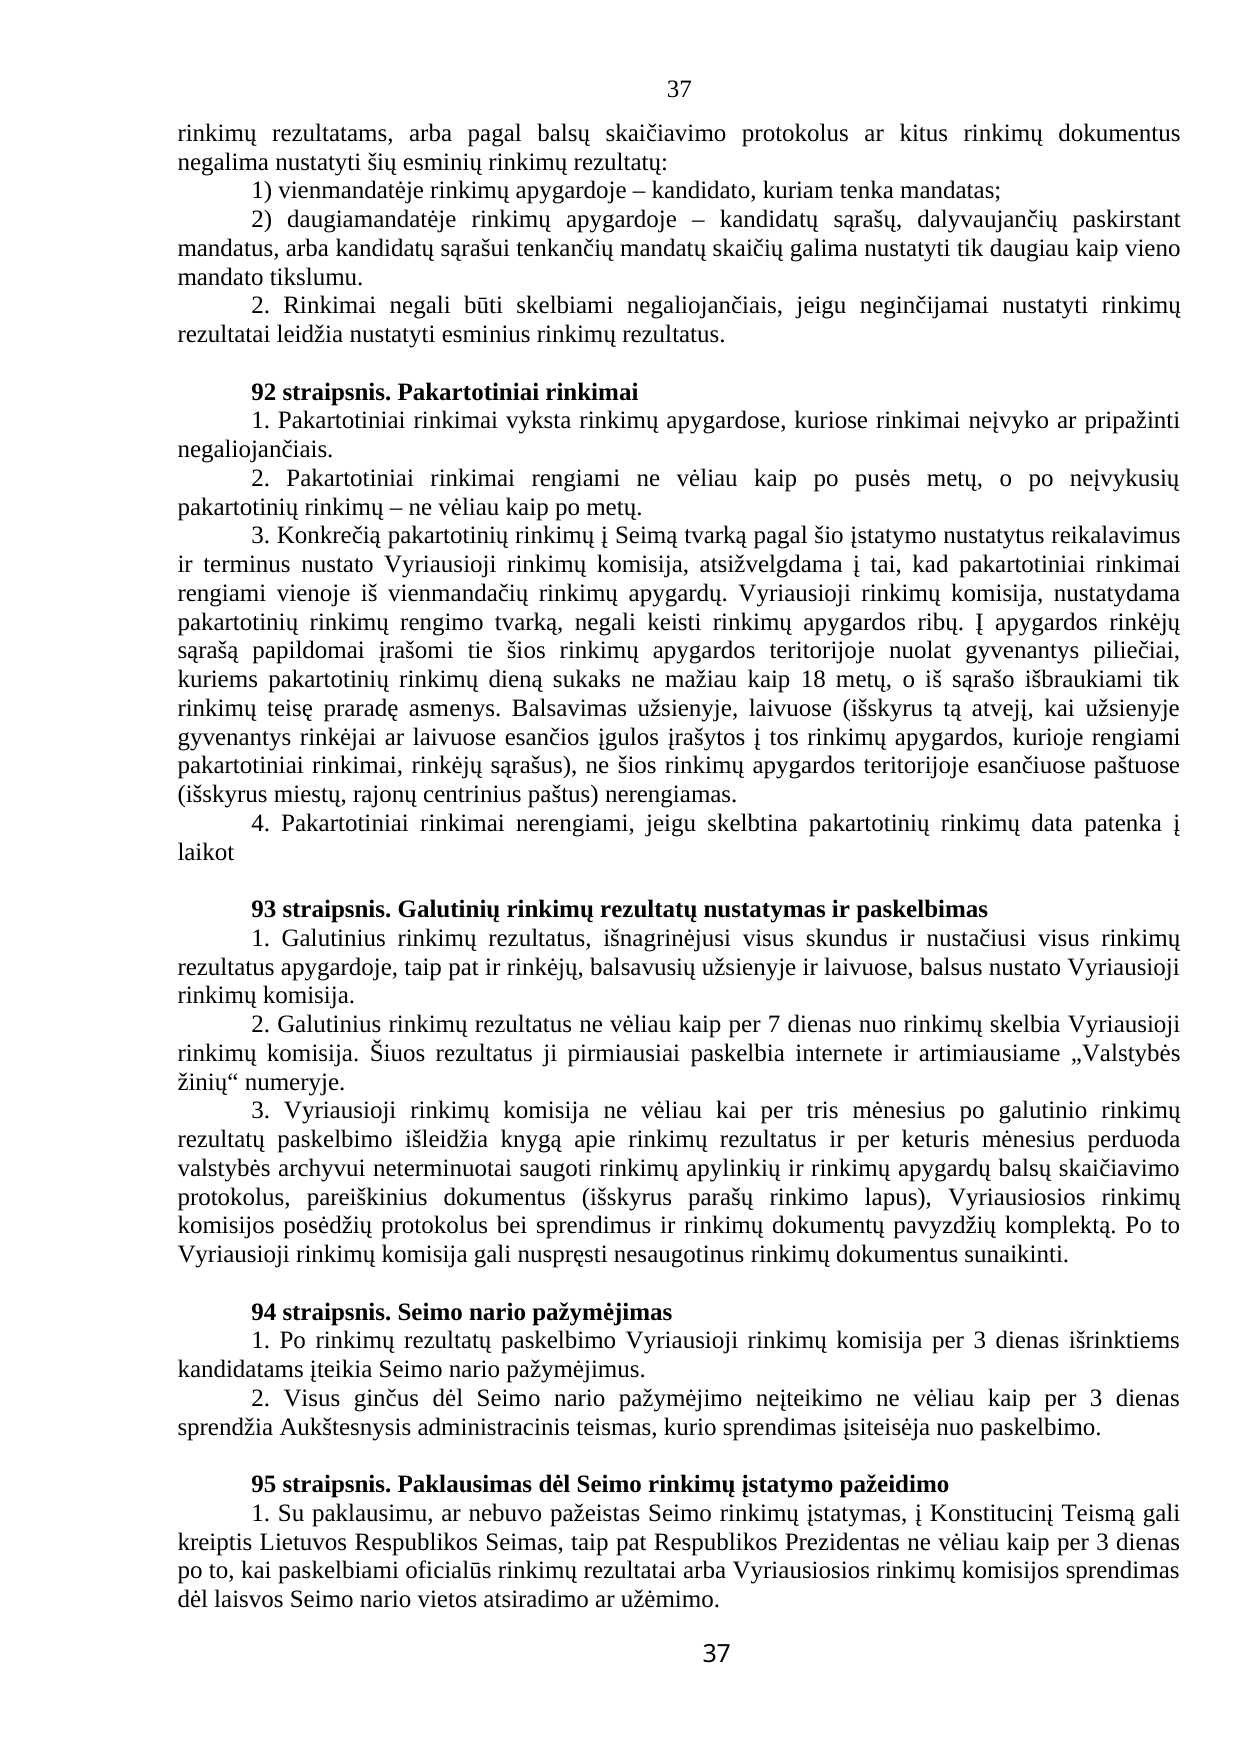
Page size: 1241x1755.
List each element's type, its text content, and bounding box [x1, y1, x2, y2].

text 2. Galutinius rinkimų rezultatus ne vėliau kaip per 7 dienas nuo rinkimų skelbia Vyriausioji rinkimų komisija. Šiuos rezultatus ji pirmiausiai paskelbia internete ir artimiausiame „Valstybės žinių“ numeryje. [177, 1009, 1181, 1096]
text 2. Pakartotiniai rinkimai rengiami ne vėliau kaip po pusės metų, o po neįvykusių pakartotinių rinkimų – ne vėliau kaip po metų. [177, 463, 1181, 521]
text 1. Su paklausimu, ar nebuvo pažeistas Seimo rinkimų įstatymas, į Konstitucinį Teismą gali kreiptis Lietuvos Respublikos Seimas, taip pat Respublikos Prezidentas ne vėliau kaip per 3 dienas po to, kai paskelbiami oficialūs rinkimų rezultatai arba Vyriausiosios rinkimų komisijos sprendimas dėl laisvos Seimo nario vietos atsiradimo ar užėmimo. [177, 1498, 1181, 1613]
text 2) daugiamandatėje rinkimų apygardoje – kandidatų sąrašų, dalyvaujančių paskirstant mandatus, arba kandidatų sąrašui tenkančių mandatų skaičių galima nustatyti tik daugiau kaip vieno mandato tikslumu. [177, 204, 1181, 291]
text 93 straipsnis. Galutinių rinkimų rezultatų nustatymas ir paskelbimas [177, 894, 1181, 923]
text 95 straipsnis. Paklausimas dėl Seimo rinkimų įstatymo pažeidimo [177, 1469, 1181, 1498]
text rinkimų rezultatams, arba pagal balsų skaičiavimo protokolus ar kitus rinkimų dokumentus negalima nustatyti šių esminių rinkimų rezultatų: [177, 118, 1181, 176]
text 1. Galutinius rinkimų rezultatus, išnagrinėjusi visus skundus ir nustačiusi visus rinkimų rezultatus apygardoje, taip pat ir rinkėjų, balsavusių užsienyje ir laivuose, balsus nustato Vyriausioji rinkimų komisija. [177, 923, 1181, 1009]
text 1) vienmandatėje rinkimų apygardoje – kandidato, kuriam tenka mandatas; [177, 176, 1181, 204]
text 2. Rinkimai negali būti skelbiami negaliojančiais, jeigu neginčijamai nustatyti rinkimų rezultatai leidžia nustatyti esminius rinkimų rezultatus. [177, 291, 1181, 348]
text 94 straipsnis. Seimo nario pažymėjimas [177, 1297, 1181, 1326]
text 3. Vyriausioji rinkimų komisija ne vėliau kai per tris mėnesius po galutinio rinkimų rezultatų paskelbimo išleidžia knygą apie rinkimų rezultatus ir per keturis mėnesius perduoda valstybės archyvui neterminuotai saugoti rinkimų apylinkių ir rinkimų apygardų balsų skaičiavimo protokolus, pareiškinius dokumentus (išskyrus parašų rinkimo lapus), Vyriausiosios rinkimų komisijos posėdžių protokolus bei sprendimus ir rinkimų dokumentų pavyzdžių komplektą. Po to Vyriausioji rinkimų komisija gali nuspręsti nesaugotinus rinkimų dokumentus sunaikinti. [177, 1096, 1181, 1268]
text 4. Pakartotiniai rinkimai nerengiami, jeigu skelbtina pakartotinių rinkimų data patenka į laikot [177, 808, 1181, 866]
text 3. Konkrečią pakartotinių rinkimų į Seimą tvarką pagal šio įstatymo nustatytus reikalavimus ir terminus nustato Vyriausioji rinkimų komisija, atsižvelgdama į tai, kad pakartotiniai rinkimai rengiami vienoje iš vienmandačių rinkimų apygardų. Vyriausioji rinkimų komisija, nustatydama pakartotinių rinkimų rengimo tvarką, negali keisti rinkimų apygardos ribų. Į apygardos rinkėjų sąrašą papildomai įrašomi tie šios rinkimų apygardos teritorijoje nuolat gyvenantys piliečiai, kuriems pakartotinių rinkimų dieną sukaks ne mažiau kaip 18 metų, o iš sąrašo išbraukiami tik rinkimų teisę praradę asmenys. Balsavimas užsienyje, laivuose (išskyrus tą atvejį, kai užsienyje gyvenantys rinkėjai ar laivuose esančios įgulos įrašytos į tos rinkimų apygardos, kurioje rengiami pakartotiniai rinkimai, rinkėjų sąrašus), ne šios rinkimų apygardos teritorijoje esančiuose paštuose (išskyrus miestų, rajonų centrinius paštus) nerengiamas. [177, 521, 1181, 808]
text 92 straipsnis. Pakartotiniai rinkimai [177, 377, 1181, 406]
text 2. Visus ginčus dėl Seimo nario pažymėjimo neįteikimo ne vėliau kaip per 3 dienas sprendžia Aukštesnysis administracinis teismas, kurio sprendimas įsiteisėja nuo paskelbimo. [177, 1383, 1181, 1441]
text 1. Pakartotiniai rinkimai vyksta rinkimų apygardose, kuriose rinkimai neįvyko ar pripažinti negaliojančiais. [177, 406, 1181, 463]
text 1. Po rinkimų rezultatų paskelbimo Vyriausioji rinkimų komisija per 3 dienas išrinktiems kandidatams įteikia Seimo nario pažymėjimus. [177, 1326, 1181, 1383]
